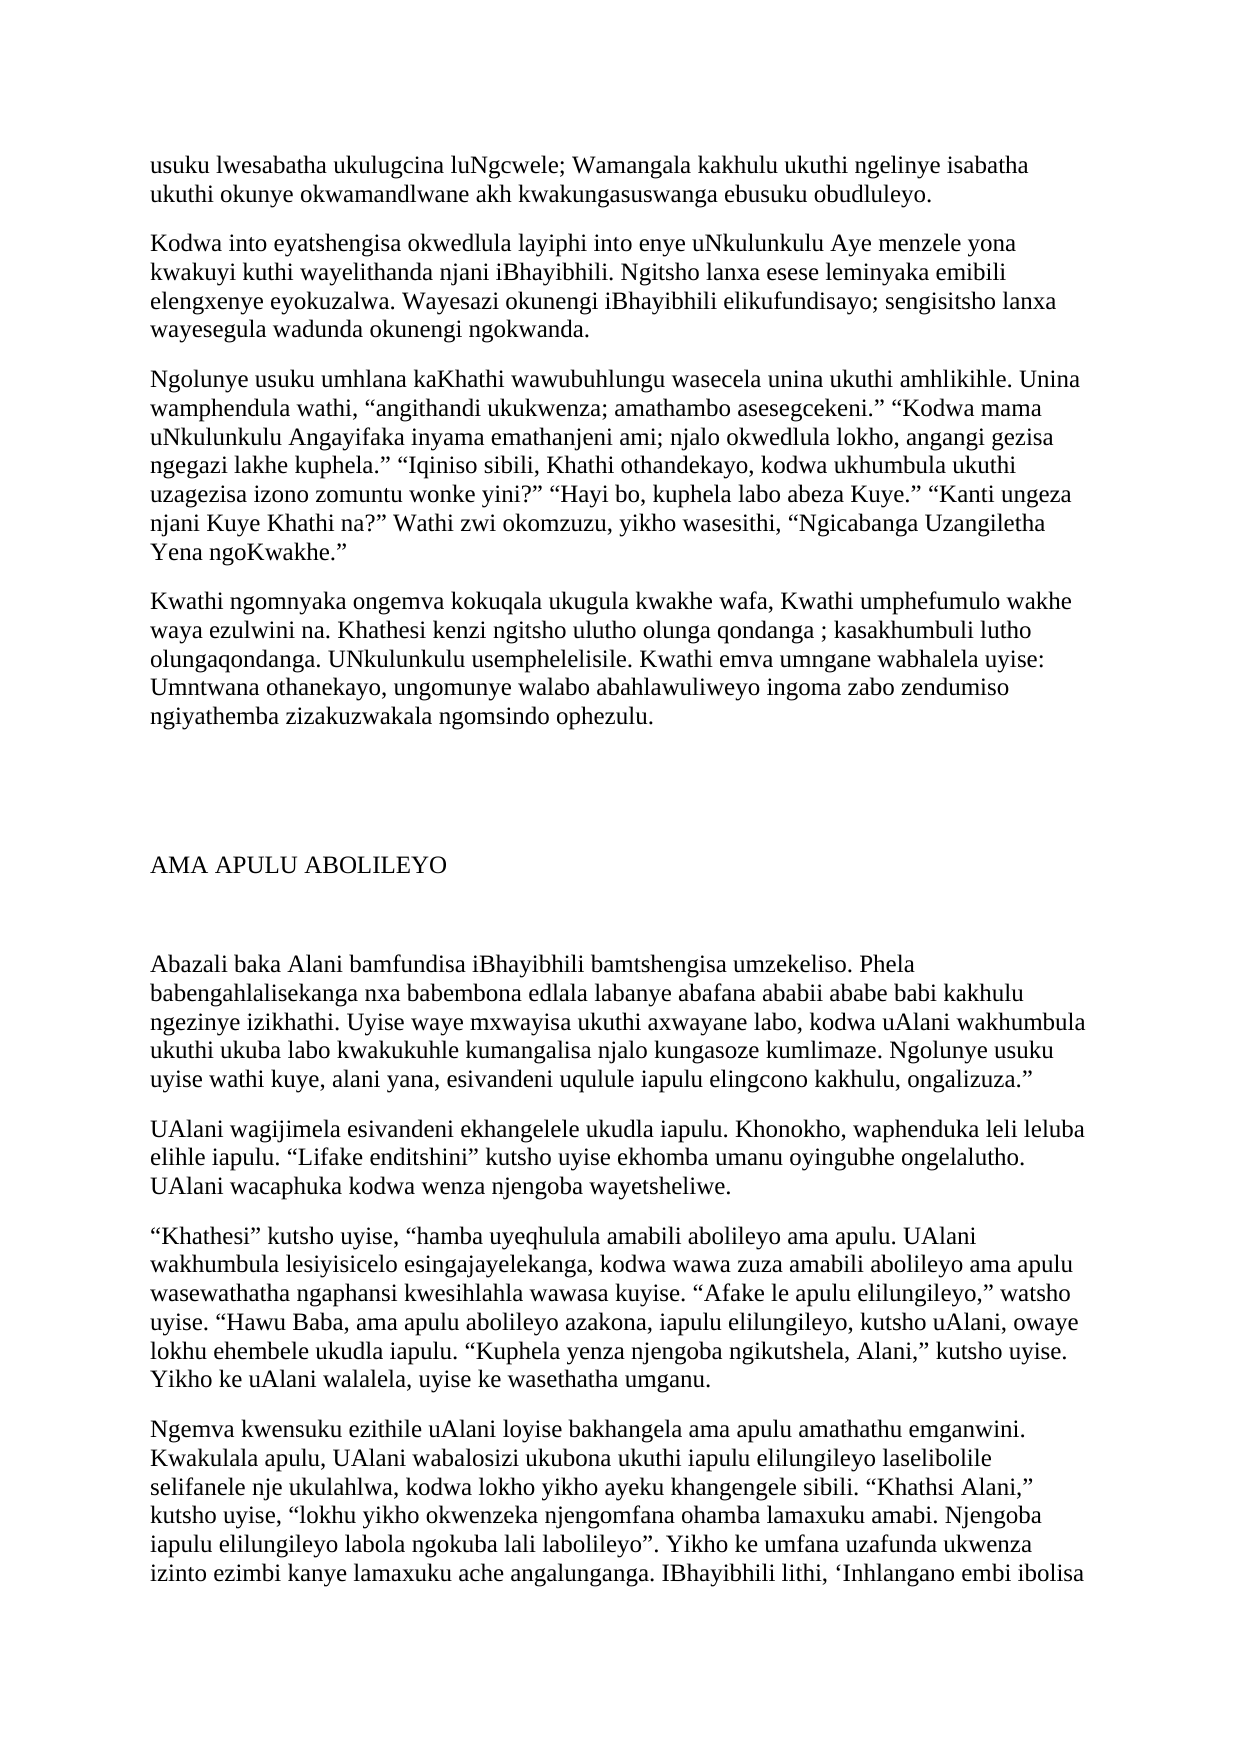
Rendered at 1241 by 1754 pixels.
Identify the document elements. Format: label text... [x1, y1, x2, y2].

text Kodwa into eyatshengisa okwedlula layiphi into enye uNkulunkulu Aye menzele yona kwakuyi kuthi wayelithanda njani iBhayibhili. Ngitsho lanxa esese leminyaka emibili elengxenye eyokuzalwa. Wayesazi okunengi iBhayibhili elikufundisayo; sengisitsho lanxa wayesegula wadunda okunengi ngokwanda. [150, 228, 1090, 343]
text Abazali baka Alani bamfundisa iBhayibhili bamtshengisa umzekeliso. Phela babengahlalisekanga nxa babembona edlala labanye abafana ababii ababe babi kakhulu ngezinye izikhathi. Uyise waye mxwayisa ukuthi axwayane labo, kodwa uAlani wakhumbula ukuthi ukuba labo kwakukuhle kumangalisa njalo kungasoze kumlimaze. Ngolunye usuku uyise wathi kuye, alani yana, esivandeni uqulule iapulu elingcono kakhulu, ongalizuza.” [150, 949, 1090, 1093]
text Ngolunye usuku umhlana kaKhathi wawubuhlungu wasecela unina ukuthi amhlikihle. Unina wamphendula wathi, “angithandi ukukwenza; amathambo asesegcekeni.” “Kodwa mama uNkulunkulu Angayifaka inyama emathanjeni ami; njalo okwedlula lokho, angangi gezisa ngegazi lakhe kuphela.” “Iqiniso sibili, Khathi othandekayo, kodwa ukhumbula ukuthi uzagezisa izono zomuntu wonke yini?” “Hayi bo, kuphela labo abeza Kuye.” “Kanti ungeza njani Kuye Khathi na?” Wathi zwi okomzuzu, yikho wasesithi, “Ngicabanga Uzangiletha Yena ngoKwakhe.” [150, 364, 1090, 565]
text Kwathi ngomnyaka ongemva kokuqala ukugula kwakhe wafa, Kwathi umphefumulo wakhe waya ezulwini na. Khathesi kenzi ngitsho ulutho olunga qondanga ; kasakhumbuli lutho olungaqondanga. UNkulunkulu usemphelelisile. Kwathi emva umngane wabhalela uyise: Umntwana othanekayo, ungomunye walabo abahlawuliweyo ingoma zabo zendumiso ngiyathemba zizakuzwakala ngomsindo ophezulu. [150, 586, 1090, 730]
text Ngemva kwensuku ezithile uAlani loyise bakhangela ama apulu amathathu emganwini. Kwakulala apulu, UAlani wabalosizi ukubona ukuthi iapulu elilungileyo laselibolile selifanele nje ukulahlwa, kodwa lokho yikho ayeku khangengele sibili. “Khathsi Alani,” kutsho uyise, “lokhu yikho okwenzeka njengomfana ohamba lamaxuku amabi. Njengoba iapulu elilungileyo labola ngokuba lali labolileyo”. Yikho ke umfana uzafunda ukwenza izinto ezimbi kanye lamaxuku ache angalunganga. IBhayibhili lithi, ‘Inhlangano embi ibolisa [150, 1414, 1090, 1587]
text “Khathesi” kutsho uyise, “hamba uyeqhulula amabili abolileyo ama apulu. UAlani wakhumbula lesiyisicelo esingajayelekanga, kodwa wawa zuza amabili abolileyo ama apulu wasewathatha ngaphansi kwesihlahla wawasa kuyise. “Afake le apulu elilungileyo,” watsho uyise. “Hawu Baba, ama apulu abolileyo azakona, iapulu elilungileyo, kutsho uAlani, owaye lokhu ehembele ukudla iapulu. “Kuphela yenza njengoba ngikutshela, Alani,” kutsho uyise. Yikho ke uAlani walalela, uyise ke wasethatha umganu. [150, 1221, 1090, 1393]
text UAlani wagijimela esivandeni ekhangelele ukudla iapulu. Khonokho, waphenduka leli leluba elihle iapulu. “Lifake enditshini” kutsho uyise ekhomba umanu oyingubhe ongelalutho. UAlani wacaphuka kodwa wenza njengoba wayetsheliwe. [150, 1114, 1090, 1200]
text AMA APULU ABOLILEYO [150, 850, 1090, 879]
text usuku lwesabatha ukulugcina luNgcwele; Wamangala kakhulu ukuthi ngelinye isabatha ukuthi okunye okwamandlwane akh kwakungasuswanga ebusuku obudluleyo. [150, 150, 1090, 207]
